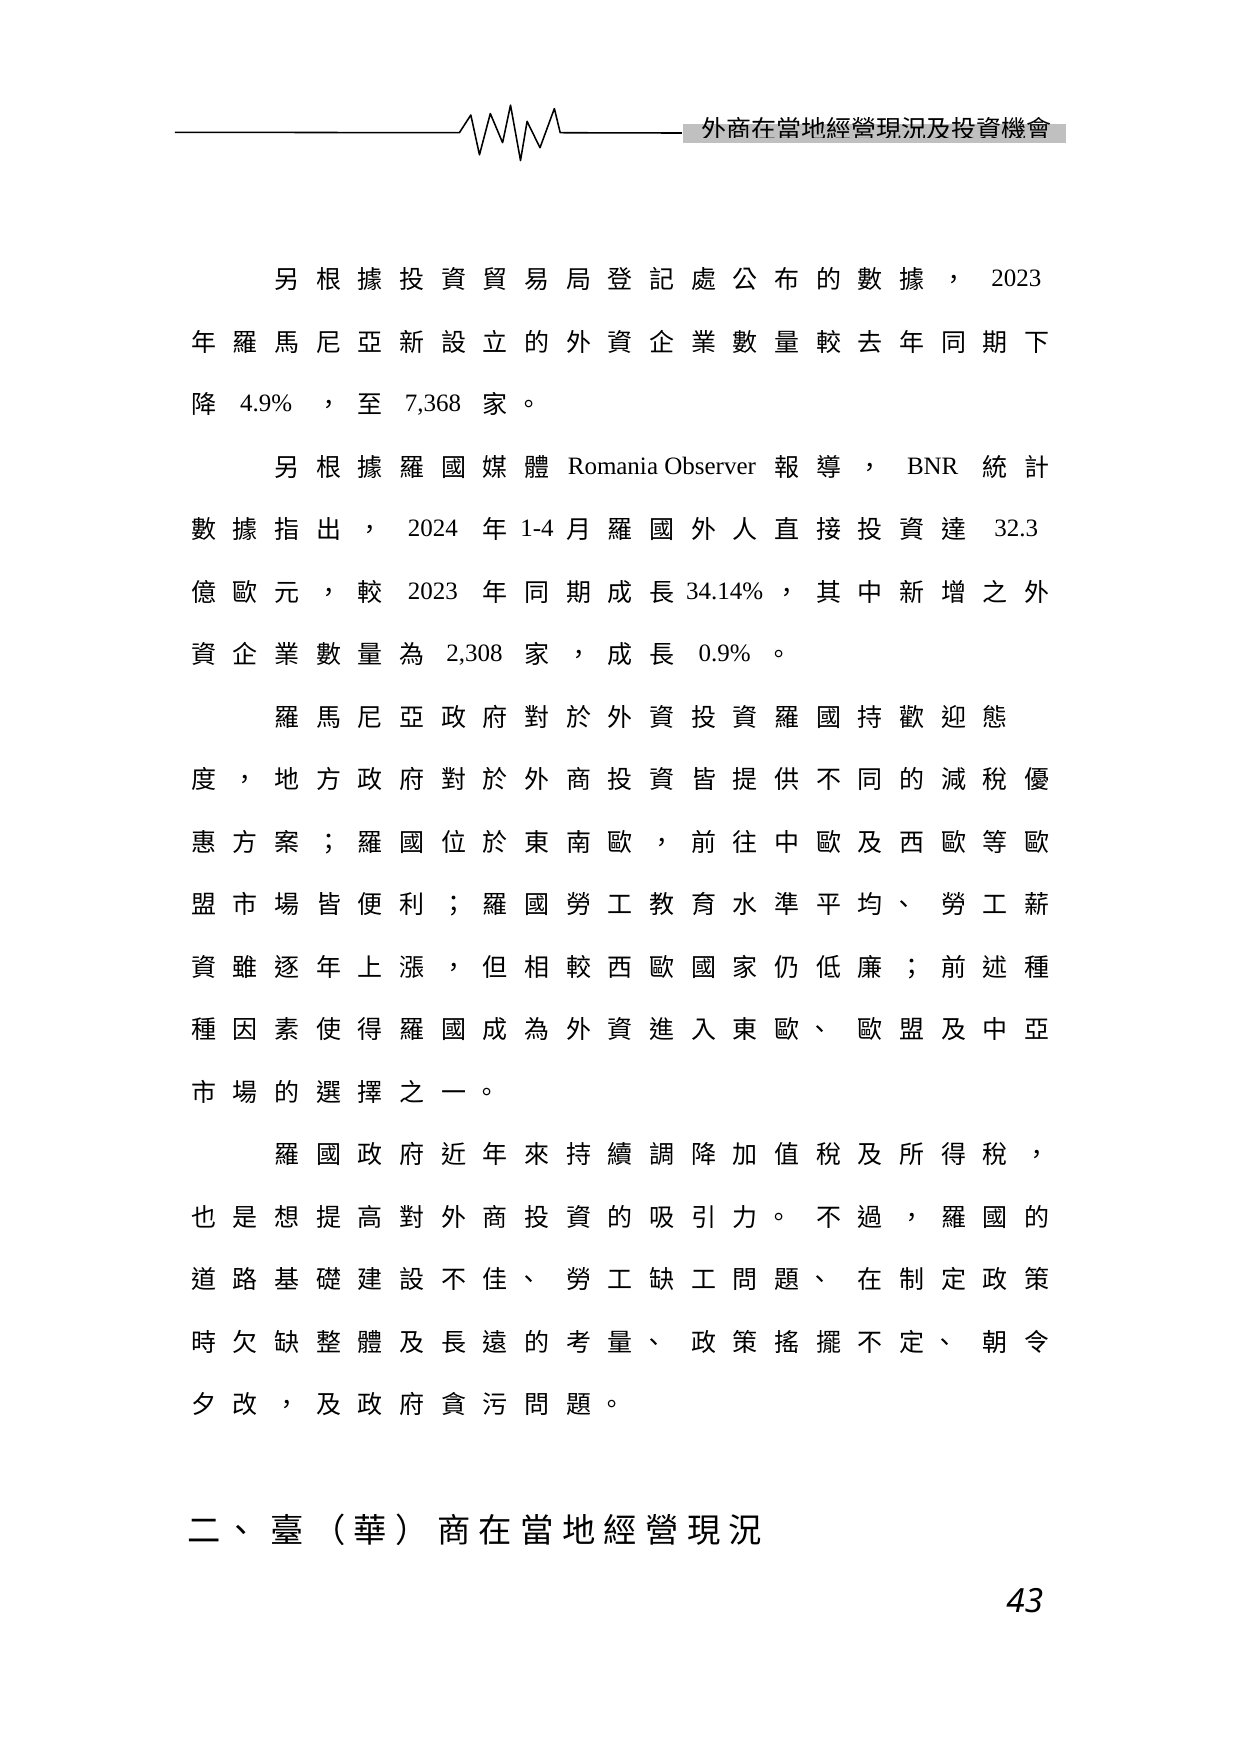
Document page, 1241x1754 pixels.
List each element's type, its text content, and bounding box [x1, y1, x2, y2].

text 另根據羅國媒體Romania Observer報導，BNR統計數據指出，2024年1-4月羅國外人直接投資達32.3億歐元，較2023年同期成長34.14%，其中新增之外資企業數量為2,308家，成長0.9%。 [183, 424, 1058, 674]
text 羅馬尼亞政府對於外資投資羅國持歡迎態度，地方政府對於外商投資皆提供不同的減稅優惠方案；羅國位於東南歐，前往中歐及西歐等歐盟市場皆便利；羅國勞工教育水準平均、勞工薪資雖逐年上漲，但相較西歐國家仍低廉；前述種種因素使得羅國成為外資進入東歐、歐盟及中亞市場的選擇之一。 [183, 674, 1058, 1111]
text 二、臺（華）商在當地經營現況 [183, 1486, 1058, 1549]
text 另根據投資貿易局登記處公布的數據，2023年羅馬尼亞新設立的外資企業數量較去年同期下降4.9%，至7,368家。 [183, 236, 1058, 424]
text 羅國政府近年來持續調降加值稅及所得稅，也是想提高對外商投資的吸引力。不過，羅國的道路基礎建設不佳、勞工缺工問題、在制定政策時欠缺整體及長遠的考量、政策搖擺不定、朝令夕改，及政府貪污問題。 [183, 1111, 1058, 1424]
